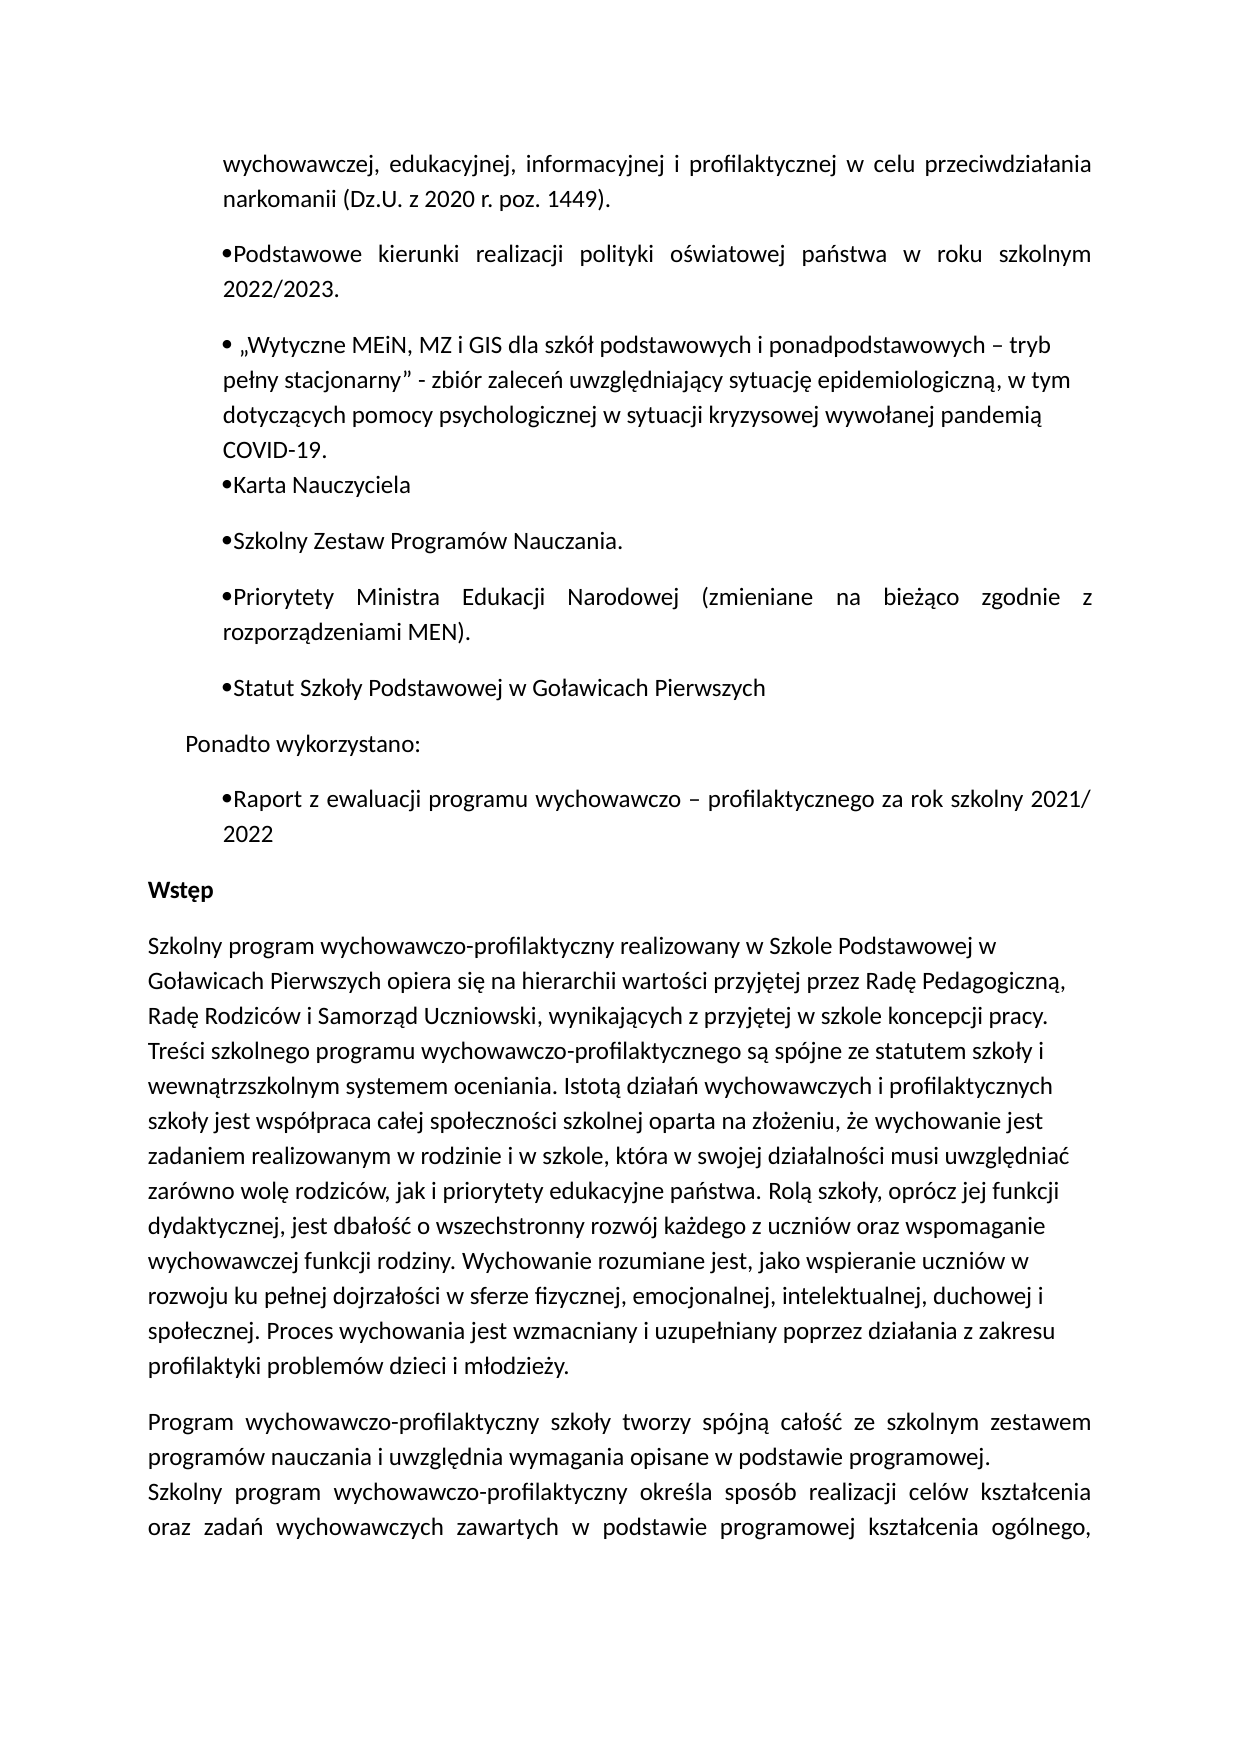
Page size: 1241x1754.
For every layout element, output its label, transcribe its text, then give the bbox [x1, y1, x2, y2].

list Priorytety Ministra Edukacji Narodowej (zmieniane na bieżąco zgodnie z rozporządzeniami MEN). [223, 581, 1092, 647]
text Szkolny program wychowawczo-profilaktyczny realizowany w Szkole Podstawowej w Goławicach Pierwszych opiera się na hierarchii wartości przyjętej przez Radę Pedagogiczną, Radę Rodziców i Samorząd Uczniowski, wynikających z przyjętej w szkole koncepcji pracy. Treści szkolnego programu wychowawczo-profilaktycznego są spójne ze statutem szkoły i wewnątrzszkolnym systemem oceniania. Istotą działań wychowawczych i profilaktycznych szkoły jest współpraca całej społeczności szkolnej oparta na złożeniu, że wychowanie jest zadaniem realizowanym w rodzinie i w szkole, która w swojej działalności musi uwzględniać zarówno wolę rodziców, jak i priorytety edukacyjne państwa. Rolą szkoły, oprócz jej funkcji dydaktycznej, jest dbałość o wszechstronny rozwój każdego z uczniów oraz wspomaganie wychowawczej funkcji rodziny. Wychowanie rozumiane jest, jako wspieranie uczniów w rozwoju ku pełnej dojrzałości w sferze fizycznej, emocjonalnej, intelektualnej, duchowej i społecznej. Proces wychowania jest wzmacniany i uzupełniany poprzez działania z zakresu profilaktyki problemów dzieci i młodzieży. [148, 930, 1092, 1381]
list Podstawowe kierunki realizacji polityki oświatowej państwa w roku szkolnym 2022/2023. [223, 238, 1092, 304]
list Statut Szkoły Podstawowej w Goławicach Pierwszych [223, 672, 1092, 702]
list wychowawczej, edukacyjnej, informacyjnej i profilaktycznej w celu przeciwdziałania narkomanii (Dz.U. z 2020 r. poz. 1449). [223, 148, 1092, 213]
text Program wychowawczo-profilaktyczny szkoły tworzy spójną całość ze szkolnym zestawem programów nauczania i uwzględnia wymagania opisane w podstawie programowej. [148, 1406, 1092, 1472]
text Szkolny program wychowawczo-profilaktyczny określa sposób realizacji celów kształcenia oraz zadań wychowawczych zawartych w podstawie programowej kształcenia ogólnego, [148, 1476, 1092, 1542]
list Karta Nauczyciela [223, 469, 1092, 500]
text Wstęp [148, 874, 1092, 905]
list Szkolny Zestaw Programów Nauczania. [223, 525, 1092, 556]
list Raport z ewaluacji programu wychowawczo – profilaktycznego za rok szkolny 2021/ 2022 [223, 783, 1092, 849]
text Ponadto wykorzystano: [185, 728, 1092, 758]
list „Wytyczne MEiN, MZ i GIS dla szkół podstawowych i ponadpodstawowych – tryb pełny stacjonarny” - zbiór zaleceń uwzględniający sytuację epidemiologiczną, w tym dotyczących pomocy psychologicznej w sytuacji kryzysowej wywołanej pandemią COVID-19. [223, 329, 1092, 465]
